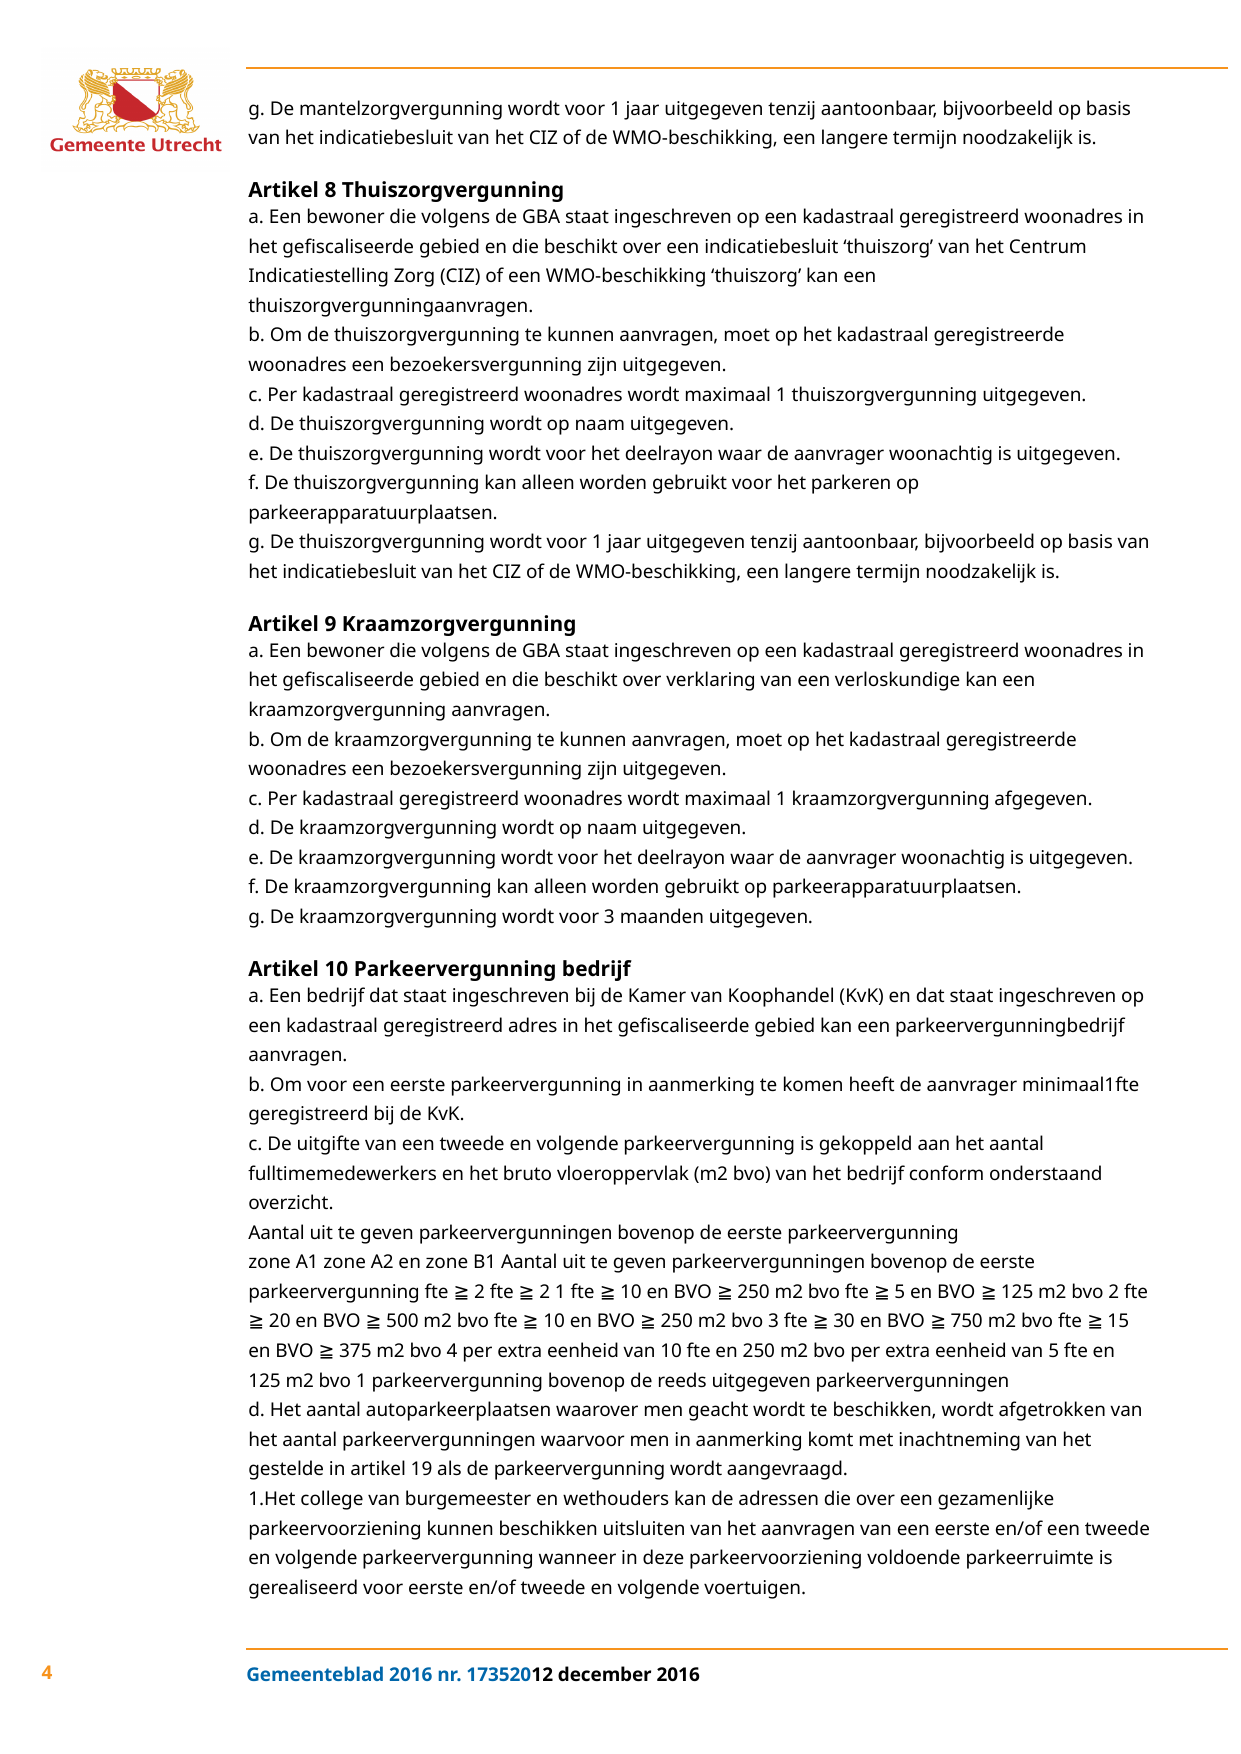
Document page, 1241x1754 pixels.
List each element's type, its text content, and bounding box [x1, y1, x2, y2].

text d. De kraamzorgvergunning wordt op naam uitgegeven. [248, 814, 1152, 840]
text c. Per kadastraal geregistreerd woonadres wordt maximaal 1 kraamzorgvergunning afgegeven. [248, 785, 1152, 811]
text d. Het aantal autoparkeerplaatsen waarover men geacht wordt te beschikken, wordt afgetrokken van het aantal parkeervergunningen waarvoor men in aanmerking komt met inachtneming van het gestelde in artikel 19 als de parkeervergunning wordt aangevraagd. [248, 1396, 1152, 1481]
text b. Om de kraamzorgvergunning te kunnen aanvragen, moet op het kadastraal geregistreerde woonadres een bezoekersvergunning zijn uitgegeven. [248, 726, 1152, 781]
text zone A1 zone A2 en zone B1 Aantal uit te geven parkeervergunningen bovenop de eerste parkeervergunning fte ≧ 2 fte ≧ 2 1 fte ≧ 10 en BVO ≧ 250 m2 bvo fte ≧ 5 en BVO ≧ 125 m2 bvo 2 fte ≧ 20 en BVO ≧ 500 m2 bvo fte ≧ 10 en BVO ≧ 250 m2 bvo 3 fte ≧ 30 en BVO ≧ 750 m2 bvo fte ≧ 15 en BVO ≧ 375 m2 bvo 4 per extra eenheid van 10 fte en 250 m2 bvo per extra eenheid van 5 fte en 125 m2 bvo 1 parkeervergunning bovenop de reeds uitgegeven parkeervergunningen [248, 1248, 1152, 1392]
text b. Om de thuiszorgvergunning te kunnen aanvragen, moet op het kadastraal geregistreerde woonadres een bezoekersvergunning zijn uitgegeven. [248, 322, 1152, 377]
text d. De thuiszorgvergunning wordt op naam uitgegeven. [248, 410, 1152, 436]
text f. De thuiszorgvergunning kan alleen worden gebruikt voor het parkeren op parkeerapparatuurplaatsen. [248, 469, 1152, 525]
picture [41, 47, 231, 172]
text a. Een bewoner die volgens de GBA staat ingeschreven op een kadastraal geregistreerd woonadres in het gefiscaliseerde gebied en die beschikt over verklaring van een verloskundige kan een kraamzorgvergunning aanvragen. [248, 637, 1152, 722]
text f. De kraamzorgvergunning kan alleen worden gebruikt op parkeerapparatuurplaatsen. [248, 874, 1152, 899]
text e. De kraamzorgvergunning wordt voor het deelrayon waar de aanvrager woonachtig is uitgegeven. [248, 844, 1152, 870]
text c. De uitgifte van een tweede en volgende parkeervergunning is gekoppeld aan het aantal fulltimemedewerkers en het bruto vloeroppervlak (m2 bvo) van het bedrijf conform onderstaand overzicht. [248, 1130, 1152, 1215]
text Artikel 9 Kraamzorgvergunning [248, 609, 1152, 637]
text g. De kraamzorgvergunning wordt voor 3 maanden uitgegeven. [248, 903, 1152, 929]
text Aantal uit te geven parkeervergunningen bovenop de eerste parkeervergunning [248, 1219, 1152, 1244]
text Artikel 8 Thuiszorgvergunning [248, 175, 1152, 203]
text e. De thuiszorgvergunning wordt voor het deelrayon waar de aanvrager woonachtig is uitgegeven. [248, 440, 1152, 466]
text g. De mantelzorgvergunning wordt voor 1 jaar uitgegeven tenzij aantoonbaar, bijvoorbeeld op basis van het indicatiebesluit van het CIZ of de WMO-beschikking, een langere termijn noodzakelijk is. [248, 95, 1152, 150]
text b. Om voor een eerste parkeervergunning in aanmerking te komen heeft de aanvrager minimaal1fte geregistreerd bij de KvK. [248, 1071, 1152, 1126]
text g. De thuiszorgvergunning wordt voor 1 jaar uitgegeven tenzij aantoonbaar, bijvoorbeeld op basis van het indicatiebesluit van het CIZ of de WMO-beschikking, een langere termijn noodzakelijk is. [248, 529, 1152, 584]
text a. Een bewoner die volgens de GBA staat ingeschreven op een kadastraal geregistreerd woonadres in het gefiscaliseerde gebied en die beschikt over een indicatiebesluit ‘thuiszorg’ van het Centrum Indicatiestelling Zorg (CIZ) of een WMO-beschikking ‘thuiszorg’ kan een thuiszorgvergunningaanvragen. [248, 203, 1152, 318]
text a. Een bedrijf dat staat ingeschreven bij de Kamer van Koophandel (KvK) en dat staat ingeschreven op een kadastraal geregistreerd adres in het gefiscaliseerde gebied kan een parkeervergunningbedrijf aanvragen. [248, 982, 1152, 1067]
text Artikel 10 Parkeervergunning bedrijf [248, 954, 1152, 982]
text c. Per kadastraal geregistreerd woonadres wordt maximaal 1 thuiszorgvergunning uitgegeven. [248, 381, 1152, 406]
text 1.Het college van burgemeester en wethouders kan de adressen die over een gezamenlijke parkeervoorziening kunnen beschikken uitsluiten van het aanvragen van een eerste en/of een tweede en volgende parkeervergunning wanneer in deze parkeervoorziening voldoende parkeerruimte is gerealiseerd voor eerste en/of tweede en volgende voertuigen. [248, 1485, 1152, 1599]
